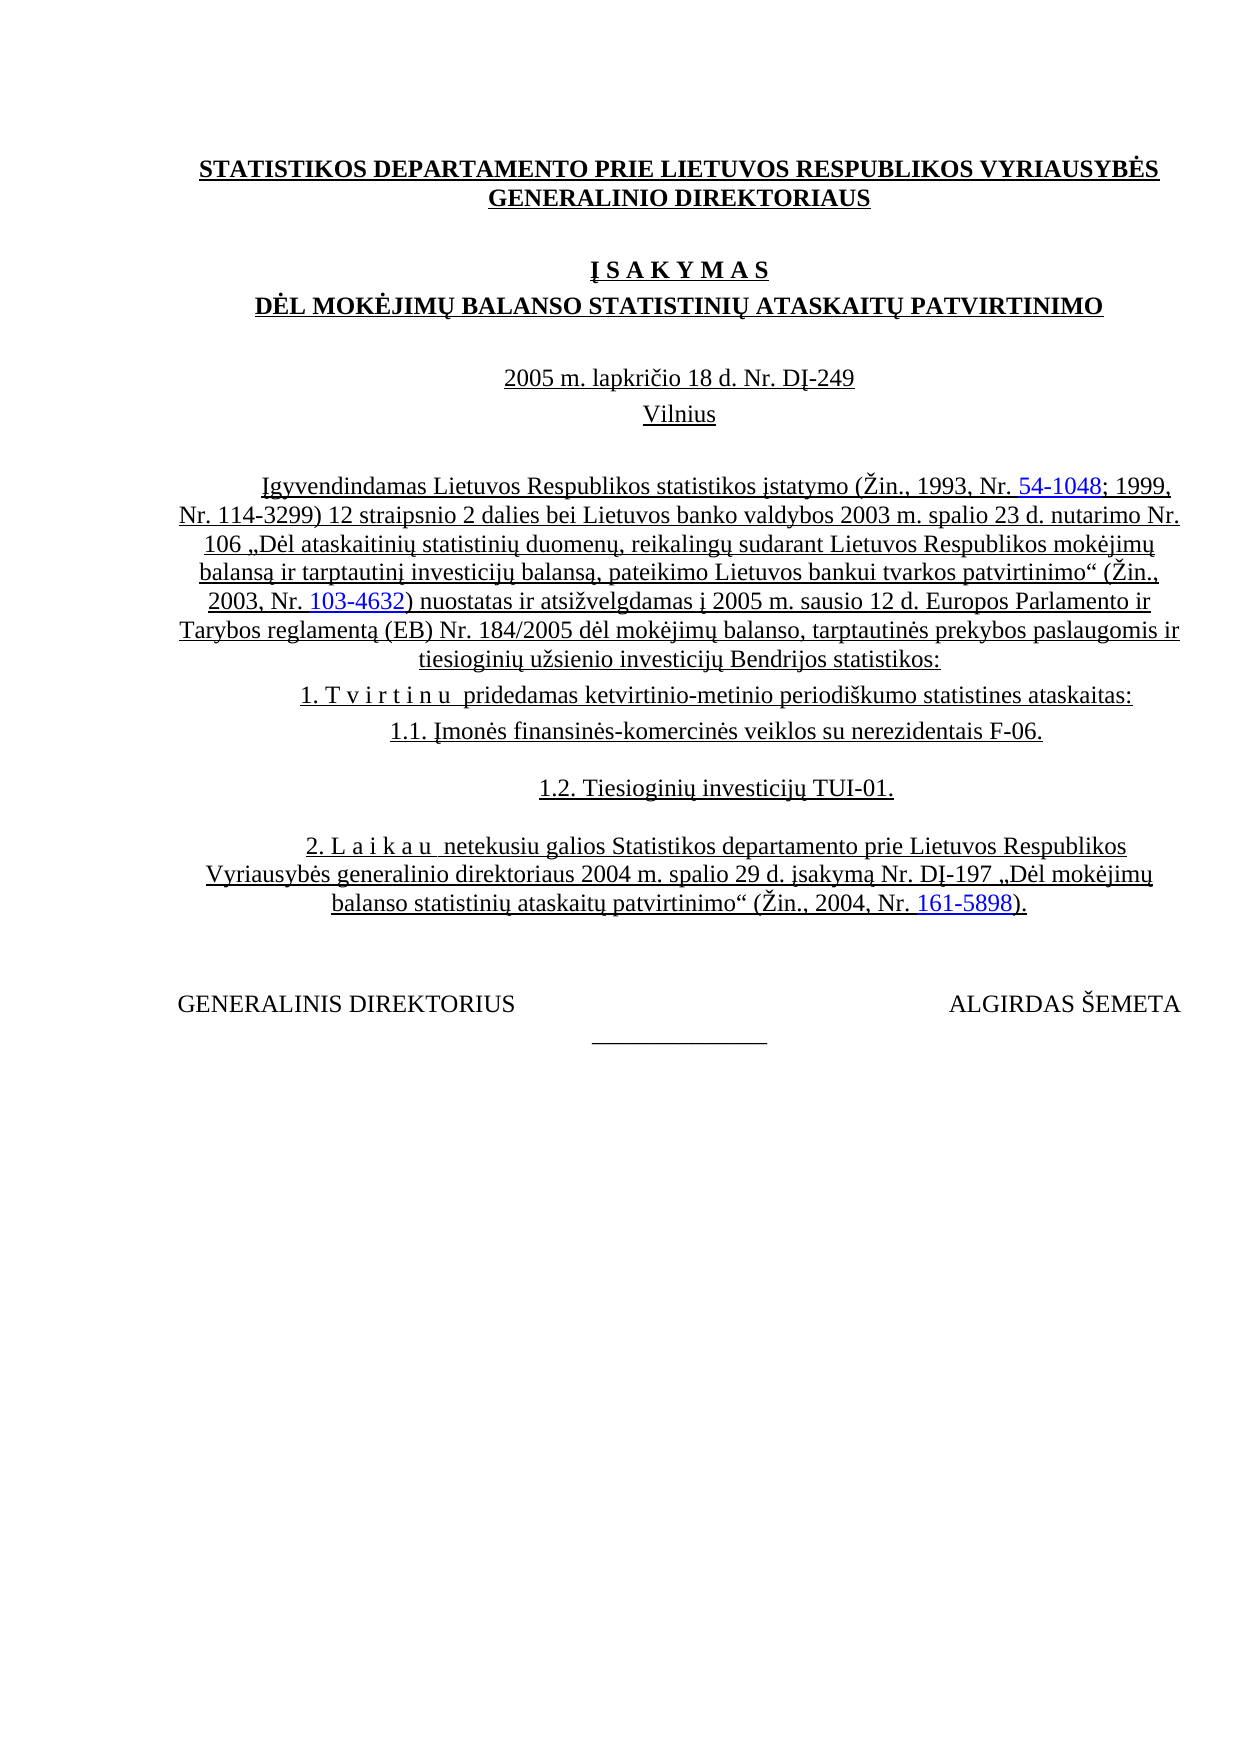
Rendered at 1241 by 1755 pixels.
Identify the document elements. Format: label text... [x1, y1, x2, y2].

text 1. Tvirtinu pridedamas ketvirtinio-metinio periodiškumo statistines ataskaitas: [177, 680, 1181, 708]
text Vilnius [177, 399, 1181, 428]
text 2005 m. lapkričio 18 d. Nr. DĮ-249 [177, 363, 1181, 392]
text 1.2. Tiesioginių investicijų TUI-01. [177, 773, 1181, 802]
text Įgyvendindamas Lietuvos Respublikos statistikos įstatymo (Žin., 1993, Nr. 54-1048; 1999, Nr. 114-3299) 12 straipsnio 2 dalies bei Lietuvos banko valdybos 2003 m. spalio 23 d. nutarimo Nr. 106 „Dėl ataskaitinių statistinių duomenų, reikalingų sudarant Lietuvos Respublikos mokėjimų balansą ir tarptautinį investicijų balansą, pateikimo Lietuvos bankui tvarkos patvirtinimo“ (Žin., 2003, Nr. 103-4632) nuostatas ir atsižvelgdamas į 2005 m. sausio 12 d. Europos Parlamento ir Tarybos reglamentą (EB) Nr. 184/2005 dėl mokėjimų balanso, tarptautinės prekybos paslaugomis ir tiesioginių užsienio investicijų Bendrijos statistikos: [177, 471, 1181, 672]
text ______________ [177, 1018, 1181, 1047]
text 1.1. Įmonės finansinės-komercinės veiklos su nerezidentais F-06. [177, 716, 1181, 744]
text GENERALINIS DIREKTORIUS ALGIRDAS ŠEMETA [177, 989, 1181, 1018]
text DĖL MOKĖJIMŲ BALANSO STATISTINIŲ ATASKAITŲ PATVIRTINIMO [177, 291, 1181, 320]
text STATISTIKOS DEPARTAMENTO PRIE LIETUVOS RESPUBLIKOS VYRIAUSYBĖS GENERALINIO DIREKTORIAUS [177, 154, 1181, 212]
text 2. Laikau netekusiu galios Statistikos departamento prie Lietuvos Respublikos Vyriausybės generalinio direktoriaus 2004 m. spalio 29 d. įsakymą Nr. DĮ-197 „Dėl mokėjimų balanso statistinių ataskaitų patvirtinimo“ (Žin., 2004, Nr. 161-5898). [177, 831, 1181, 917]
text Į S A K Y M A S [177, 255, 1181, 284]
